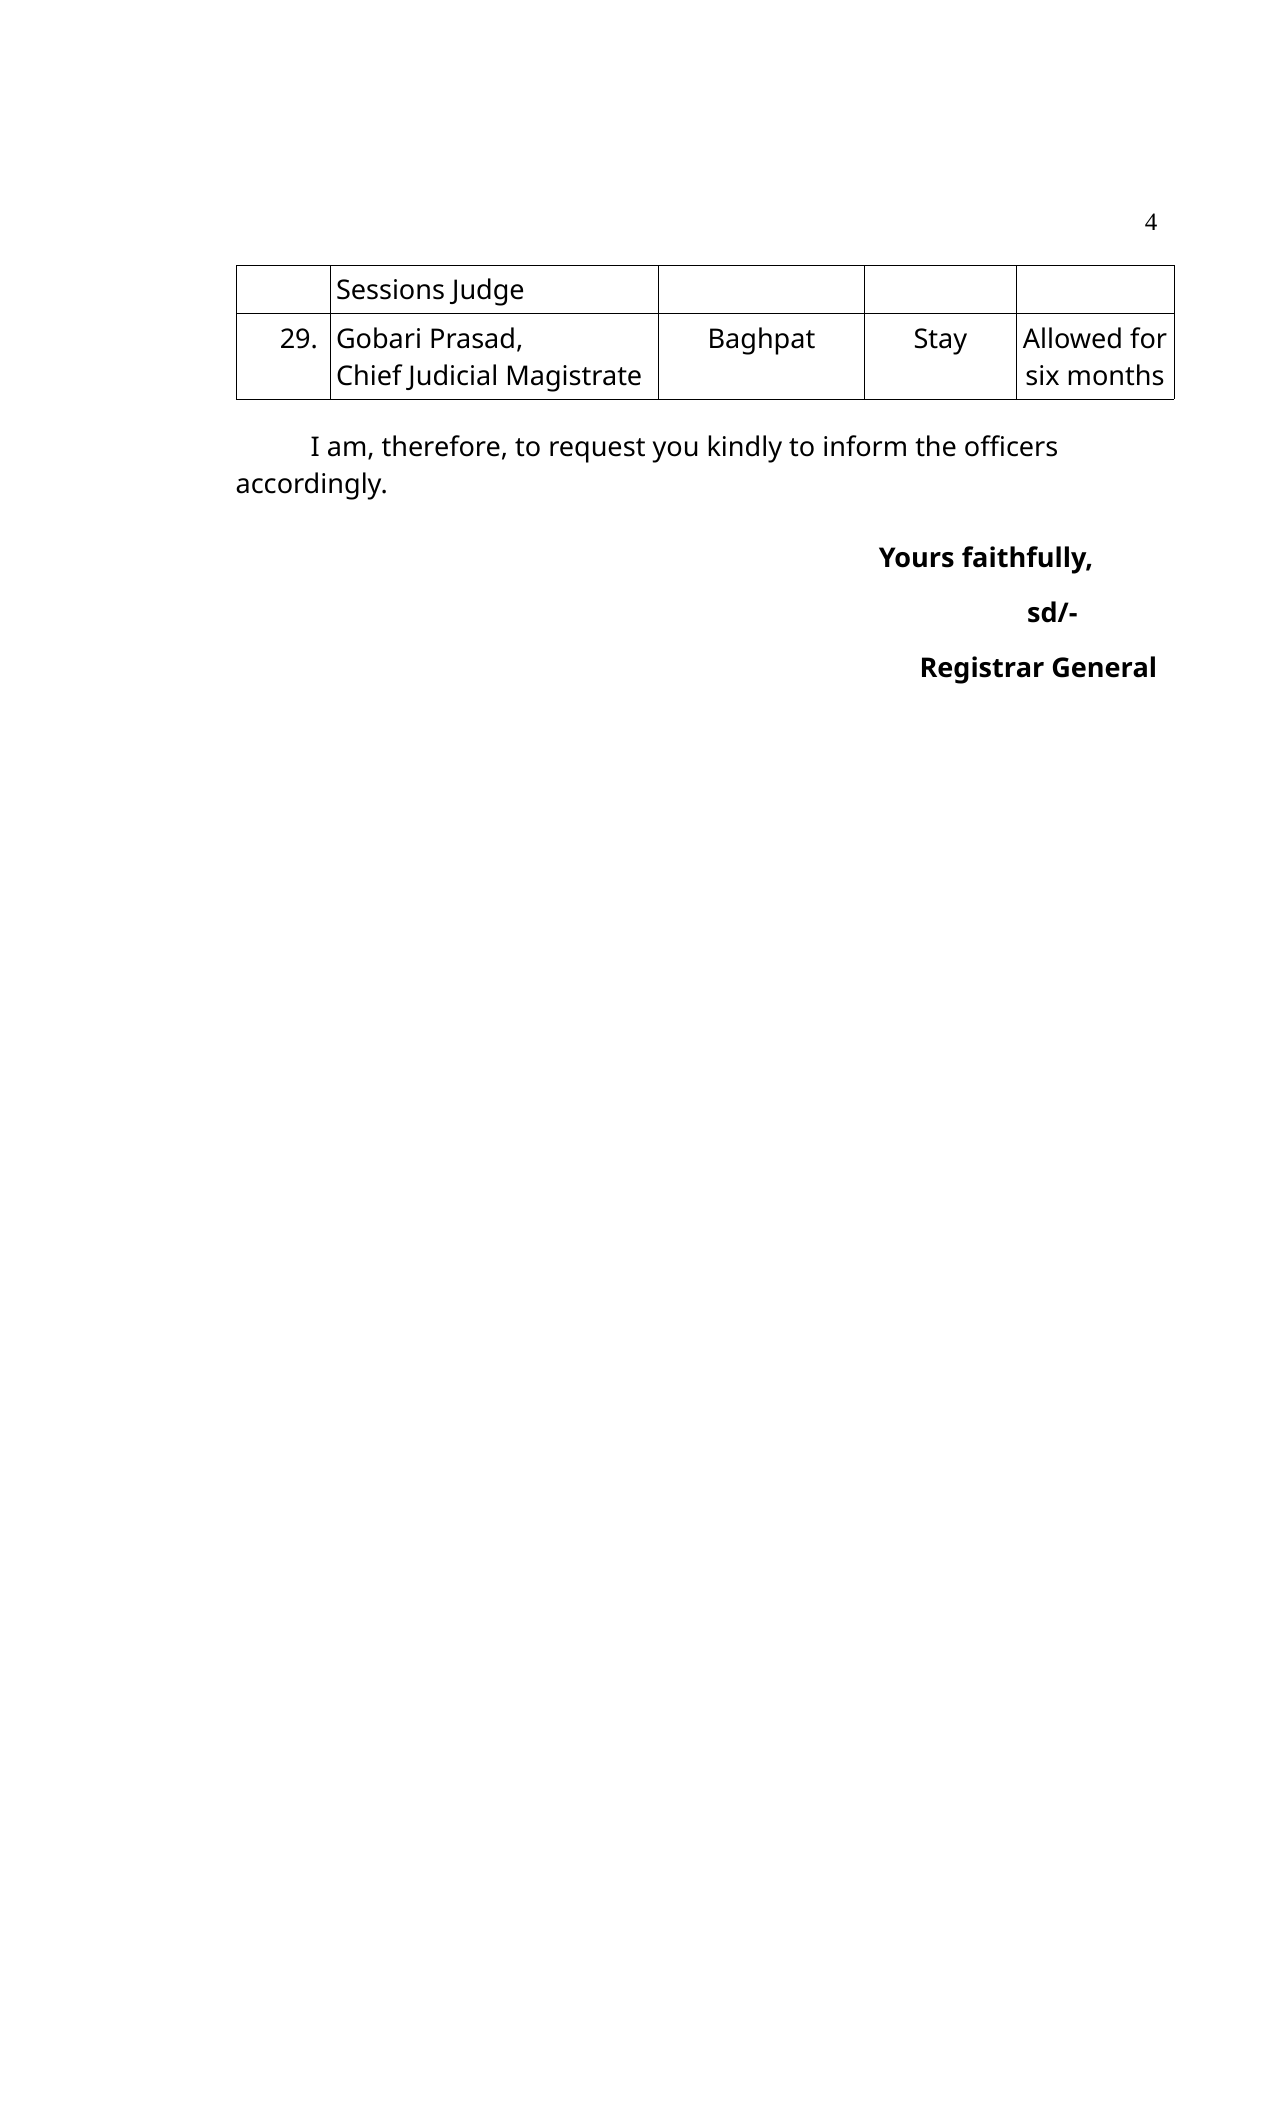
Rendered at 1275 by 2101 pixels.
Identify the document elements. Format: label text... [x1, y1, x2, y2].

table_cell Allowed for six months [1017, 314, 1174, 399]
table_cell [237, 266, 330, 313]
table_cell [865, 266, 1016, 313]
table_cell [1017, 266, 1174, 313]
text I am, therefore, to request you kindly to inform the officers accordingly. [235, 427, 1157, 501]
table_cell Stay [865, 314, 1016, 399]
table_cell [237, 314, 330, 399]
text Yours faithfully, [235, 538, 1157, 575]
table_cell Baghpat [659, 314, 864, 399]
text sd/- [236, 593, 1157, 630]
text Registrar General [236, 649, 1157, 686]
table_cell Sessions Judge [331, 266, 658, 313]
table_cell Gobari Prasad, Chief Judicial Magistrate [331, 314, 658, 399]
table_cell [659, 266, 864, 313]
